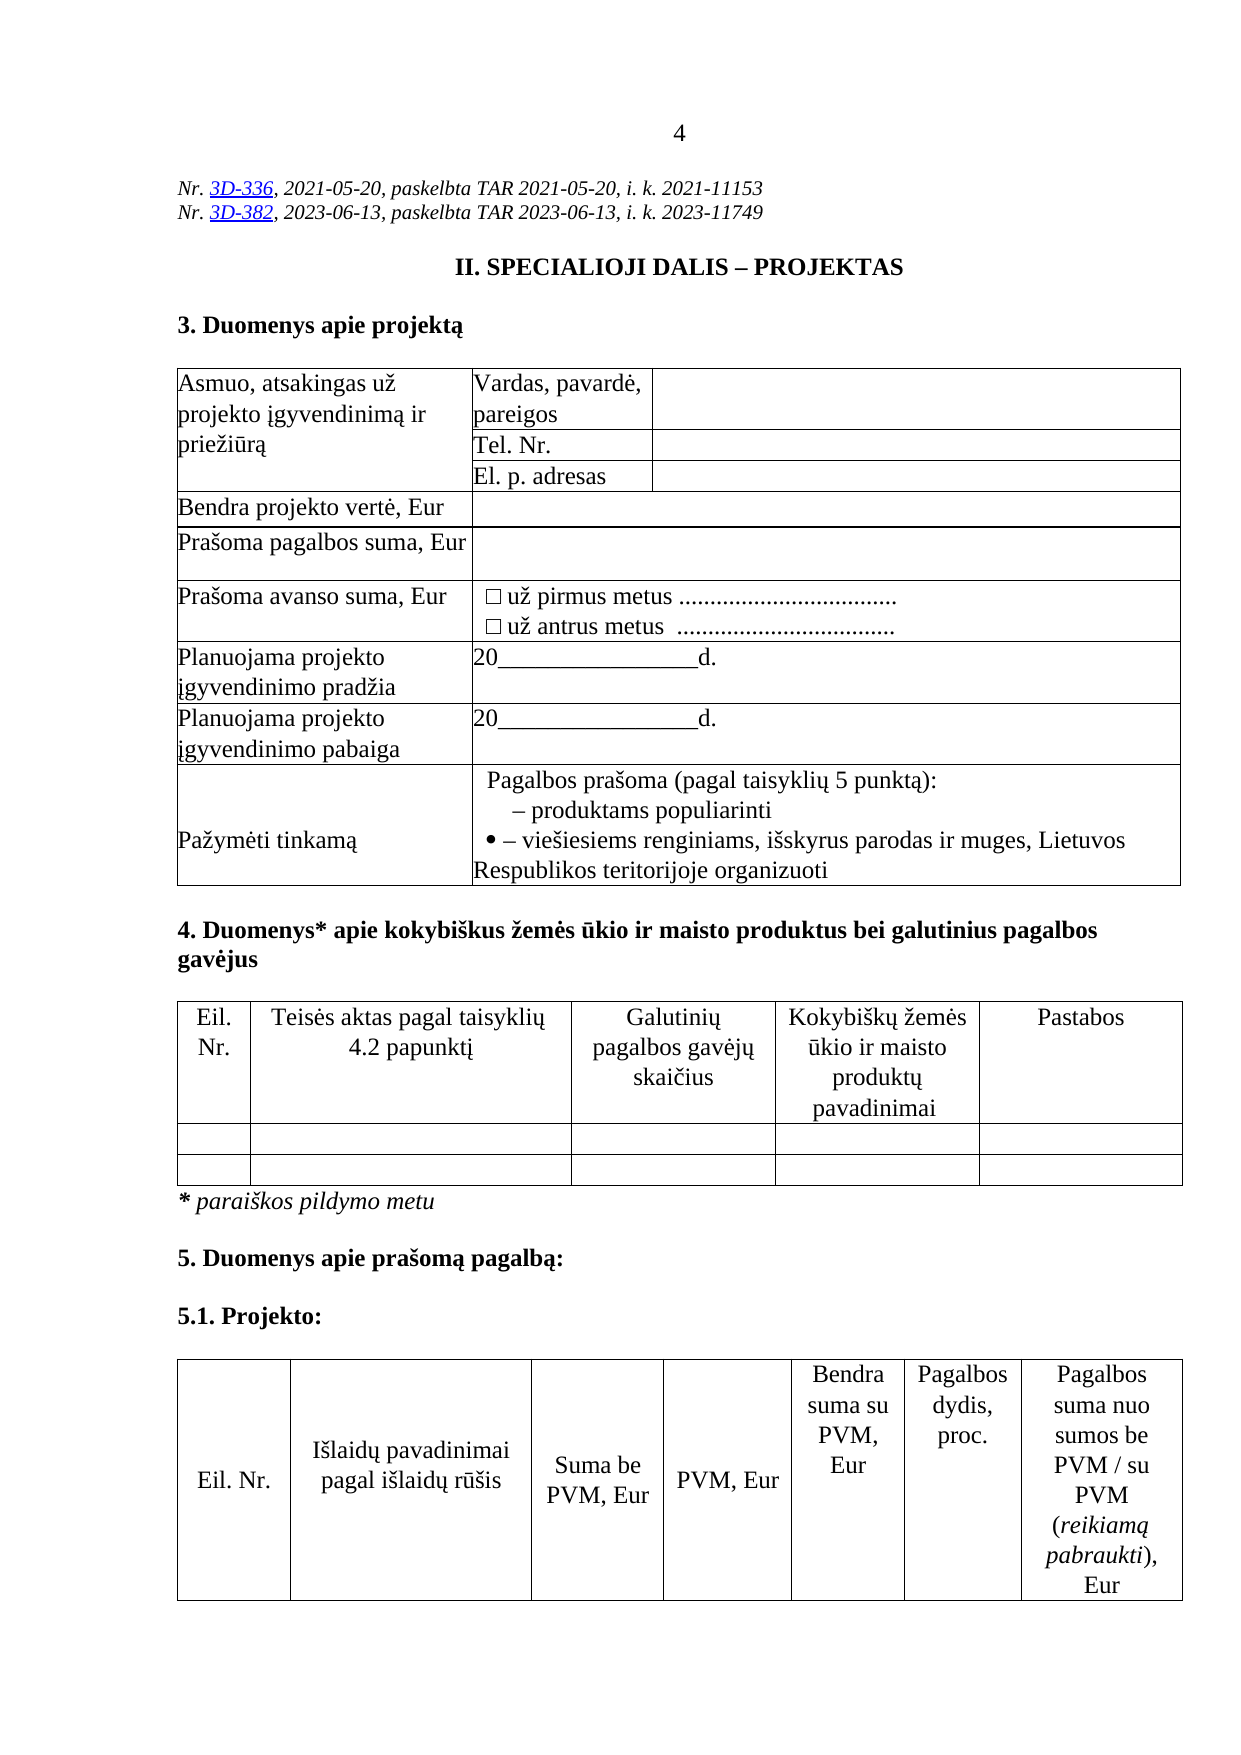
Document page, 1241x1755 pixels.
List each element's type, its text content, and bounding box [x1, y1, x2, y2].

table_header Pagalbos dydis, proc. [905, 1360, 1021, 1600]
table_cell [572, 1155, 775, 1185]
table_header Pagalbos suma nuo sumos be PVM / su PVM (reikiamą pabraukti), Eur [1022, 1360, 1182, 1600]
text * paraiškos pildymo metu [177, 1186, 1181, 1215]
table_header PVM, Eur [664, 1360, 791, 1600]
table_cell 20________________d. [473, 704, 1180, 764]
table_header Pastabos [980, 1002, 1182, 1123]
table_cell [776, 1124, 979, 1154]
table_cell [776, 1155, 979, 1185]
text 5. Duomenys apie prašomą pagalbą: [177, 1243, 1181, 1272]
table_cell [653, 461, 1180, 491]
table_cell Pažymėti tinkamą [178, 765, 472, 885]
table_cell Planuojama projekto įgyvendinimo pabaiga [178, 704, 472, 764]
table_header Išlaidų pavadinimai pagal išlaidų rūšis [291, 1360, 531, 1600]
table_cell [653, 430, 1180, 460]
table_cell [473, 528, 1180, 580]
table_cell [980, 1155, 1182, 1185]
table_header [653, 369, 1180, 429]
table_cell Prašoma avanso suma, Eur [178, 581, 472, 641]
table_header Galutinių pagalbos gavėjų skaičius [572, 1002, 775, 1123]
table_header Eil. Nr. [178, 1360, 290, 1600]
table_header Bendra suma su PVM, Eur [792, 1360, 904, 1600]
table_cell Planuojama projekto įgyvendinimo pradžia [178, 642, 472, 702]
table_cell [473, 492, 1180, 526]
table_cell El. p. adresas [473, 461, 652, 491]
text II. SPECIALIOJI DALIS – PROJEKTAS [177, 252, 1181, 281]
table_cell [572, 1124, 775, 1154]
text 5.1. Projekto: [177, 1301, 1181, 1330]
table_cell [251, 1155, 571, 1185]
table_header Teisės aktas pagal taisyklių 4.2 papunktį [251, 1002, 571, 1123]
table_cell [178, 1124, 250, 1154]
table_header Eil. Nr. [178, 1002, 250, 1123]
table_cell Bendra projekto vertė, Eur [178, 492, 472, 526]
table_cell Prašoma pagalbos suma, Eur [178, 528, 472, 580]
text Nr. 3D-336, 2021-05-20, paskelbta TAR 2021-05-20, i. k. 2021-11153 [177, 176, 1181, 200]
text 4. Duomenys* apie kokybiškus žemės ūkio ir maisto produktus bei galutinius pagalbos gavėjus [177, 915, 1181, 972]
table_cell [980, 1124, 1182, 1154]
table_cell Pagalbos prašoma (pagal taisyklių 5 punktą):  – produktams populiarinti  – viešiesiems renginiams, išskyrus parodas ir muges, Lietuvos Respublikos teritorijoje organizuoti [473, 765, 1180, 885]
table_cell □ už pirmus metus ................................... □ už antrus metus ................................... [473, 581, 1180, 641]
table_header Suma be PVM, Eur [532, 1360, 663, 1600]
text Nr. 3D-382, 2023-06-13, paskelbta TAR 2023-06-13, i. k. 2023-11749 [177, 200, 1181, 224]
table_header Asmuo, atsakingas už projekto įgyvendinimą ir priežiūrą [178, 369, 472, 491]
table_cell Tel. Nr. [473, 430, 652, 460]
table_cell [178, 1155, 250, 1185]
text 3. Duomenys apie projektą [177, 310, 1181, 339]
table_header Vardas, pavardė, pareigos [473, 369, 652, 429]
table_header Kokybiškų žemės ūkio ir maisto produktų pavadinimai [776, 1002, 979, 1123]
table_cell [251, 1124, 571, 1154]
table_cell 20________________d. [473, 642, 1180, 702]
